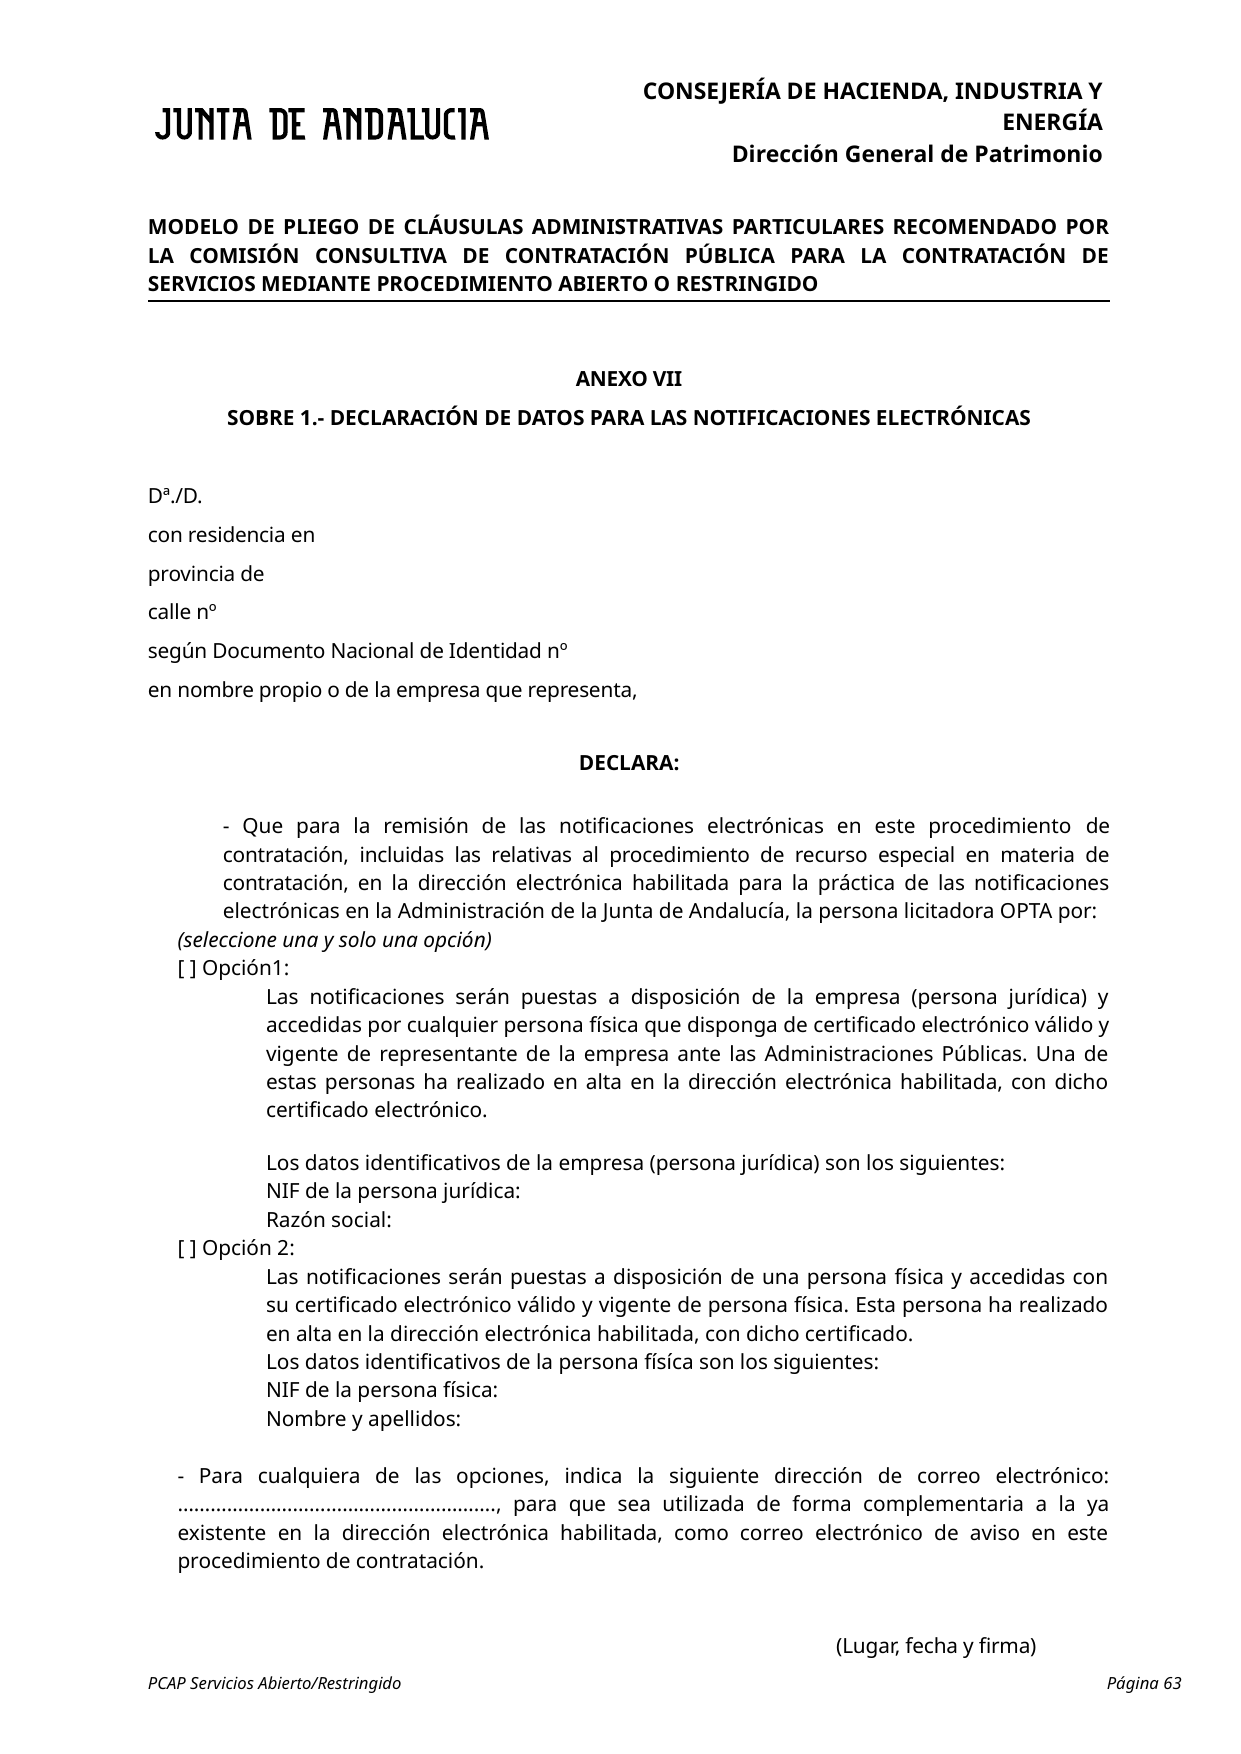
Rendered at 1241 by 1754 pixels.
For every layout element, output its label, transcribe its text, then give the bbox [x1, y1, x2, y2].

text NIF de la persona física: [266, 1376, 1110, 1404]
text [ ] Opción 2: [177, 1233, 1110, 1262]
text (Lugar, fecha y firma) [148, 1631, 1036, 1660]
text Nombre y apellidos: [266, 1404, 1110, 1432]
text (seleccione una y solo una opción) [177, 925, 1110, 953]
text NIF de la persona jurídica: [266, 1176, 1110, 1205]
text SOBRE 1.- DECLARACIÓN DE DATOS PARA LAS NOTIFICACIONES ELECTRÓNICAS [148, 403, 1110, 431]
text en nombre propio o de la empresa que representa, [148, 675, 1184, 704]
text Las notificaciones serán puestas a disposición de una persona física y accedidas con su certificado electrónico válido y vigente de persona física. Esta persona ha realizado en alta en la dirección electrónica habilitada, con dicho certificado. [266, 1262, 1110, 1347]
text Los datos identificativos de la empresa (persona jurídica) son los siguientes: [266, 1148, 1110, 1176]
text Los datos identificativos de la persona físíca son los siguientes: [266, 1347, 1110, 1376]
text con residencia en [148, 520, 1184, 548]
text provincia de [148, 559, 1184, 587]
list - Que para la remisión de las notificaciones electrónicas en este procedimiento de contratación, incluidas las relativas al procedimiento de recurso especial en materia de contratación, en la dirección electrónica habilitada para la práctica de las notificaciones electrónicas en la Administración de la Junta de Andalucía, la persona licitadora OPTA por: [185, 811, 1110, 925]
text según Documento Nacional de Identidad nº [148, 636, 1184, 665]
list - Para cualquiera de las opciones, indica la siguiente dirección de correo electrónico:…………………………………………………., para que sea utilizada de forma complementaria a la ya existente en la dirección electrónica habilitada, como correo electrónico de aviso en este procedimiento de contratación. [154, 1461, 1110, 1574]
text Las notificaciones serán puestas a disposición de la empresa (persona jurídica) y accedidas por cualquier persona física que disponga de certificado electrónico válido y vigente de representante de la empresa ante las Administraciones Públicas. Una de estas personas ha realizado en alta en la dirección electrónica habilitada, con dicho certificado electrónico. [266, 982, 1110, 1124]
text MODELO DE PLIEGO DE CLÁUSULAS ADMINISTRATIVAS PARTICULARES RECOMENDADO POR LA COMISIÓN CONSULTIVA DE CONTRATACIÓN PÚBLICA PARA LA CONTRATACIÓN DE SERVICIOS MEDIANTE PROCEDIMIENTO ABIERTO O RESTRINGIDO [148, 212, 1110, 300]
text Dª./D. [148, 481, 1184, 509]
text calle nº [148, 597, 1184, 626]
text DECLARA: [148, 748, 1110, 777]
text Razón social: [266, 1205, 1110, 1233]
text ANEXO VII [148, 364, 1110, 392]
text [ ] Opción1: [177, 953, 1110, 982]
